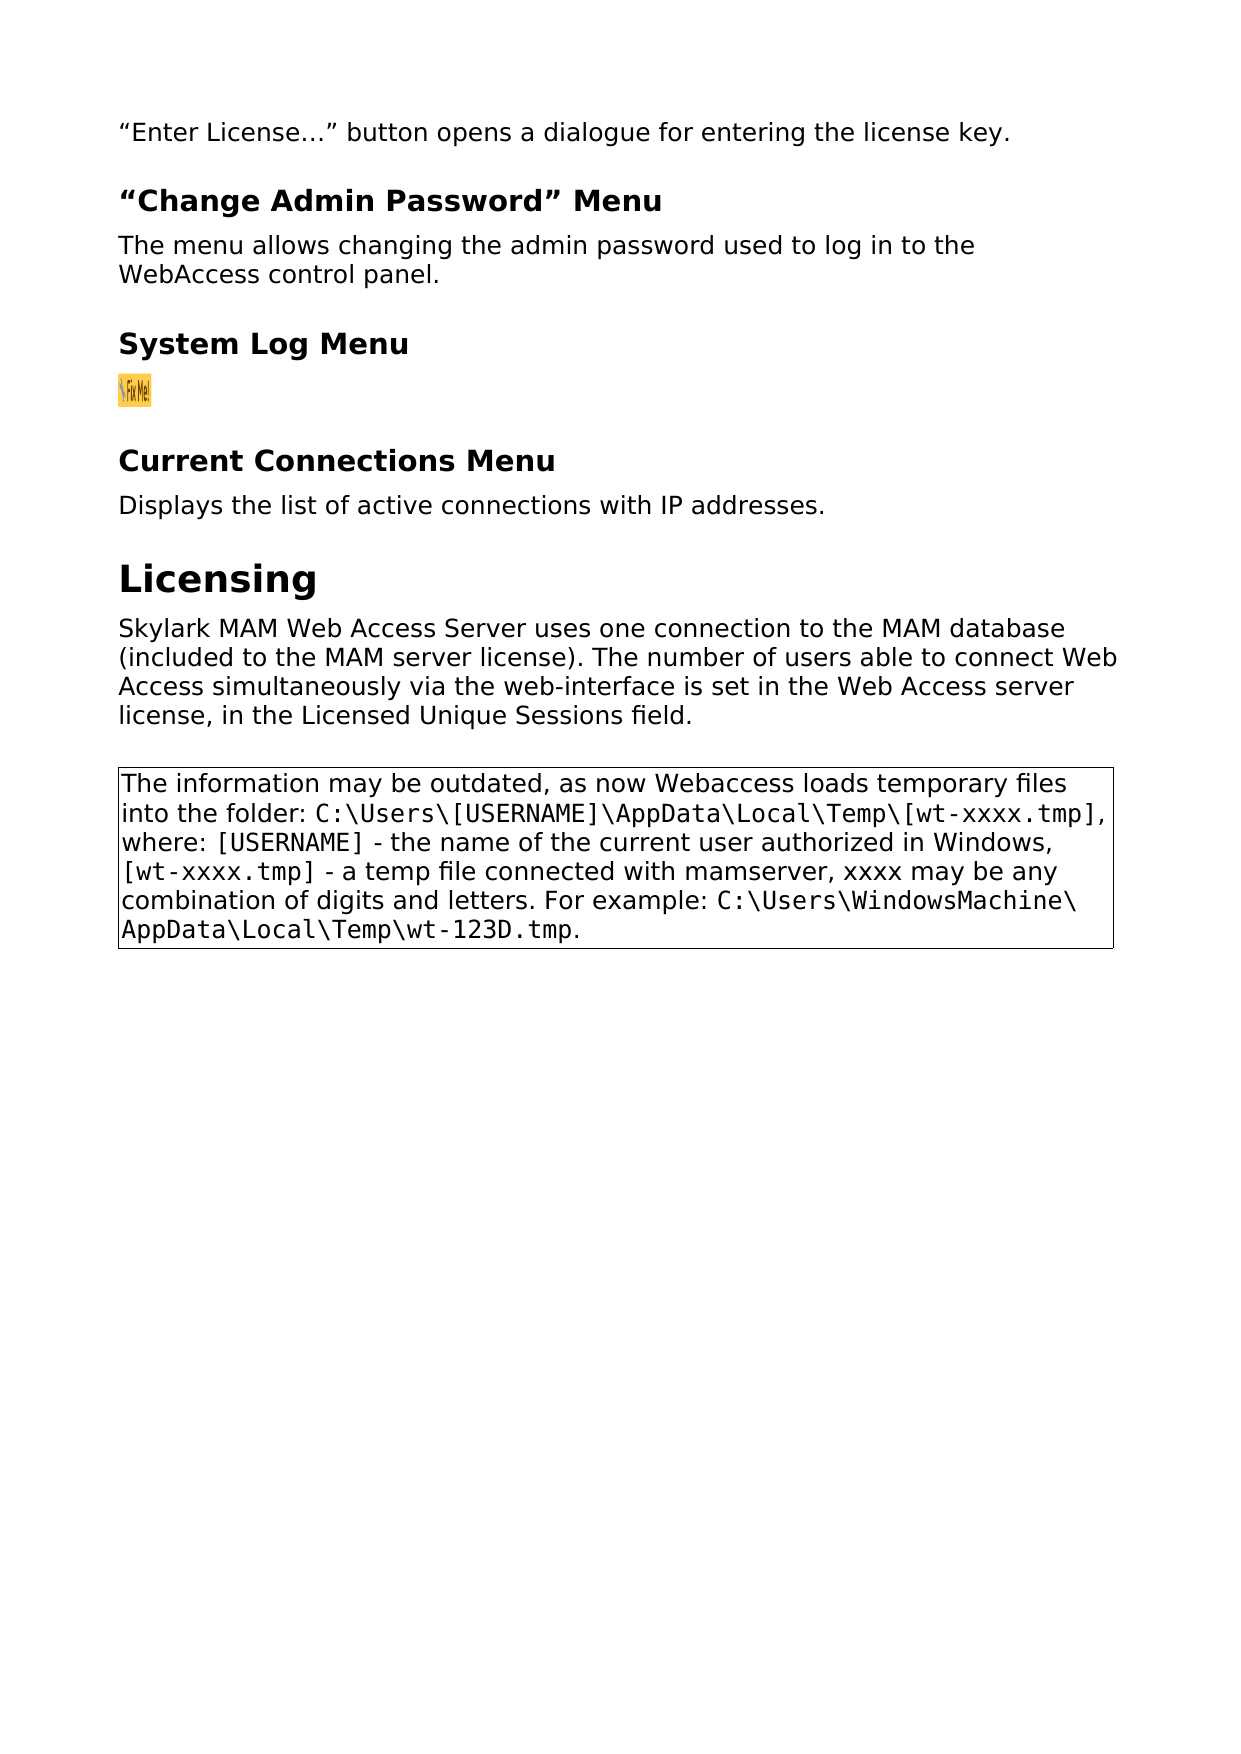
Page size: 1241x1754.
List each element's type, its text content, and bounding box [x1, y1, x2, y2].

text Skylark MAM Web Access Server uses one connection to the МАМ database (included to the MAM server license). The number of users able to connect Web Access simultaneously via the web-interface is set in the Web Access server license, in the Licensed Unique Sessions field. [118, 614, 1122, 730]
table_header The information may be outdated, as now Webaccess loads temporary files into the folder: C:\Users\[USERNAME]\AppData\Local\Temp\[wt-xxxx.tmp], where: [USERNAME] - the name of the current user authorized in Windows, [wt-xxxx.tmp] - a temp file connected with mamserver, xxxx may be any combination of digits and letters. For example: C:\Users\WindowsMachine\AppData\Local\Temp\wt-123D.tmp. [119, 768, 1113, 947]
text The menu allows changing the admin password used to log in to the WebAccess control panel. [118, 231, 1122, 289]
subtitle “Change Admin Password” Menu [118, 185, 1122, 219]
subtitle Licensing [118, 558, 1122, 601]
subtitle System Log Menu [118, 327, 1122, 361]
text Displays the list of active connections with IP addresses. [118, 491, 1122, 520]
text “Enter License…” button opens a dialogue for entering the license key. [118, 118, 1122, 147]
subtitle Current Connections Menu [118, 444, 1122, 478]
